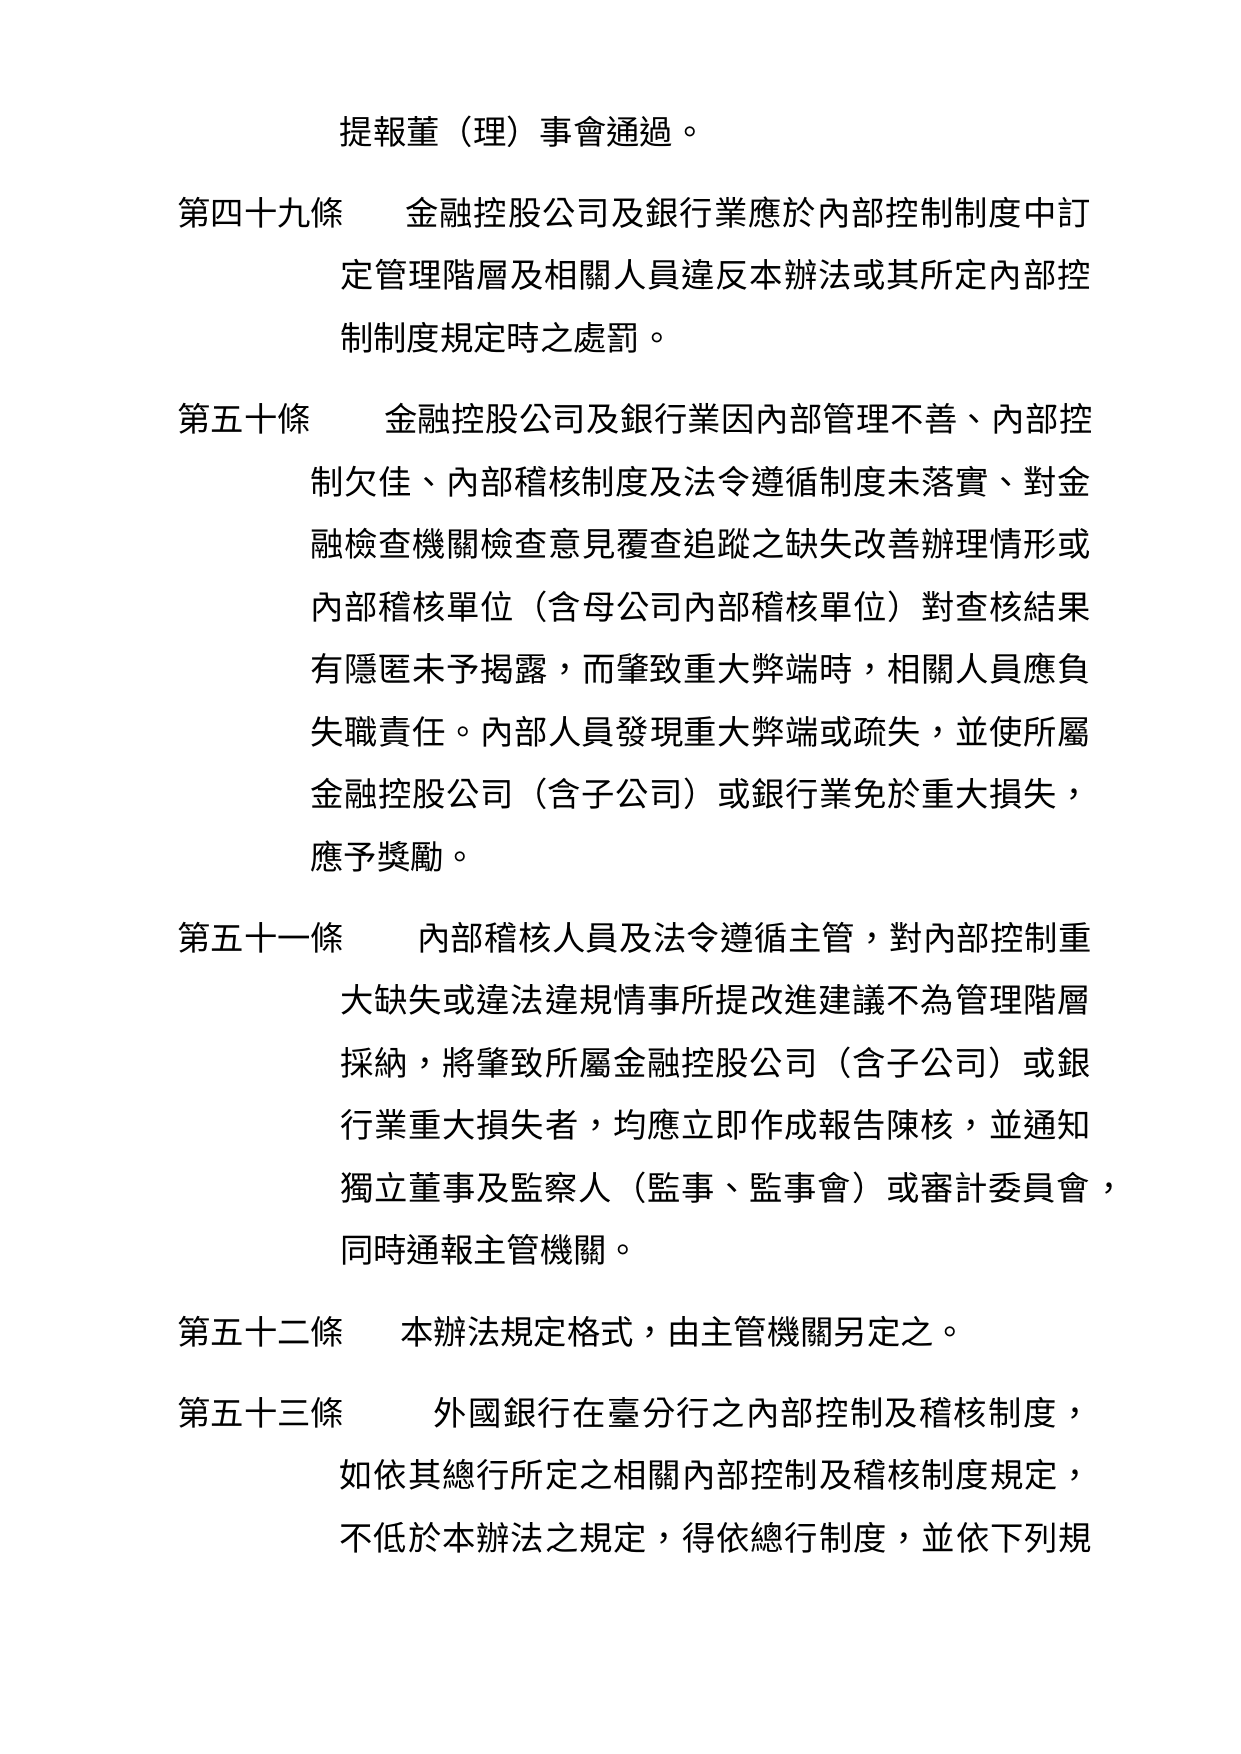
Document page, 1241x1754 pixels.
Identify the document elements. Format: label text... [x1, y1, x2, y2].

text 第四十九條 金融控股公司及銀行業應於內部控制制度中訂定管理階層及相關人員違反本辦法或其所定內部控制制度規定時之處罰。 [177, 169, 1092, 357]
text 第五十一條 內部稽核人員及法令遵循主管，對內部控制重大缺失或違法違規情事所提改進建議不為管理階層採納，將肇致所屬金融控股公司（含子公司）或銀行業重大損失者，均應立即作成報告陳核，並通知獨立董事及監察人（監事、監事會）或審計委員會，同時通報主管機關。 [177, 894, 1092, 1269]
text 第五十三條 外國銀行在臺分行之內部控制及稽核制度，如依其總行所定之相關內部控制及稽核制度規定，不低於本辦法之規定，得依總行制度，並依下列規 [177, 1369, 1092, 1557]
text 第五十條 金融控股公司及銀行業因內部管理不善、內部控制欠佳、內部稽核制度及法令遵循制度未落實、對金融檢查機關檢查意見覆查追蹤之缺失改善辦理情形或內部稽核單位（含母公司內部稽核單位）對查核結果有隱匿未予揭露，而肇致重大弊端時，相關人員應負失職責任。內部人員發現重大弊端或疏失，並使所屬金融控股公司（含子公司）或銀行業免於重大損失，應予獎勵。 [177, 376, 1092, 876]
text 提報董（理）事會通過。 [177, 88, 1092, 151]
text 第五十二條 本辦法規定格式，由主管機關另定之。 [177, 1288, 1092, 1351]
